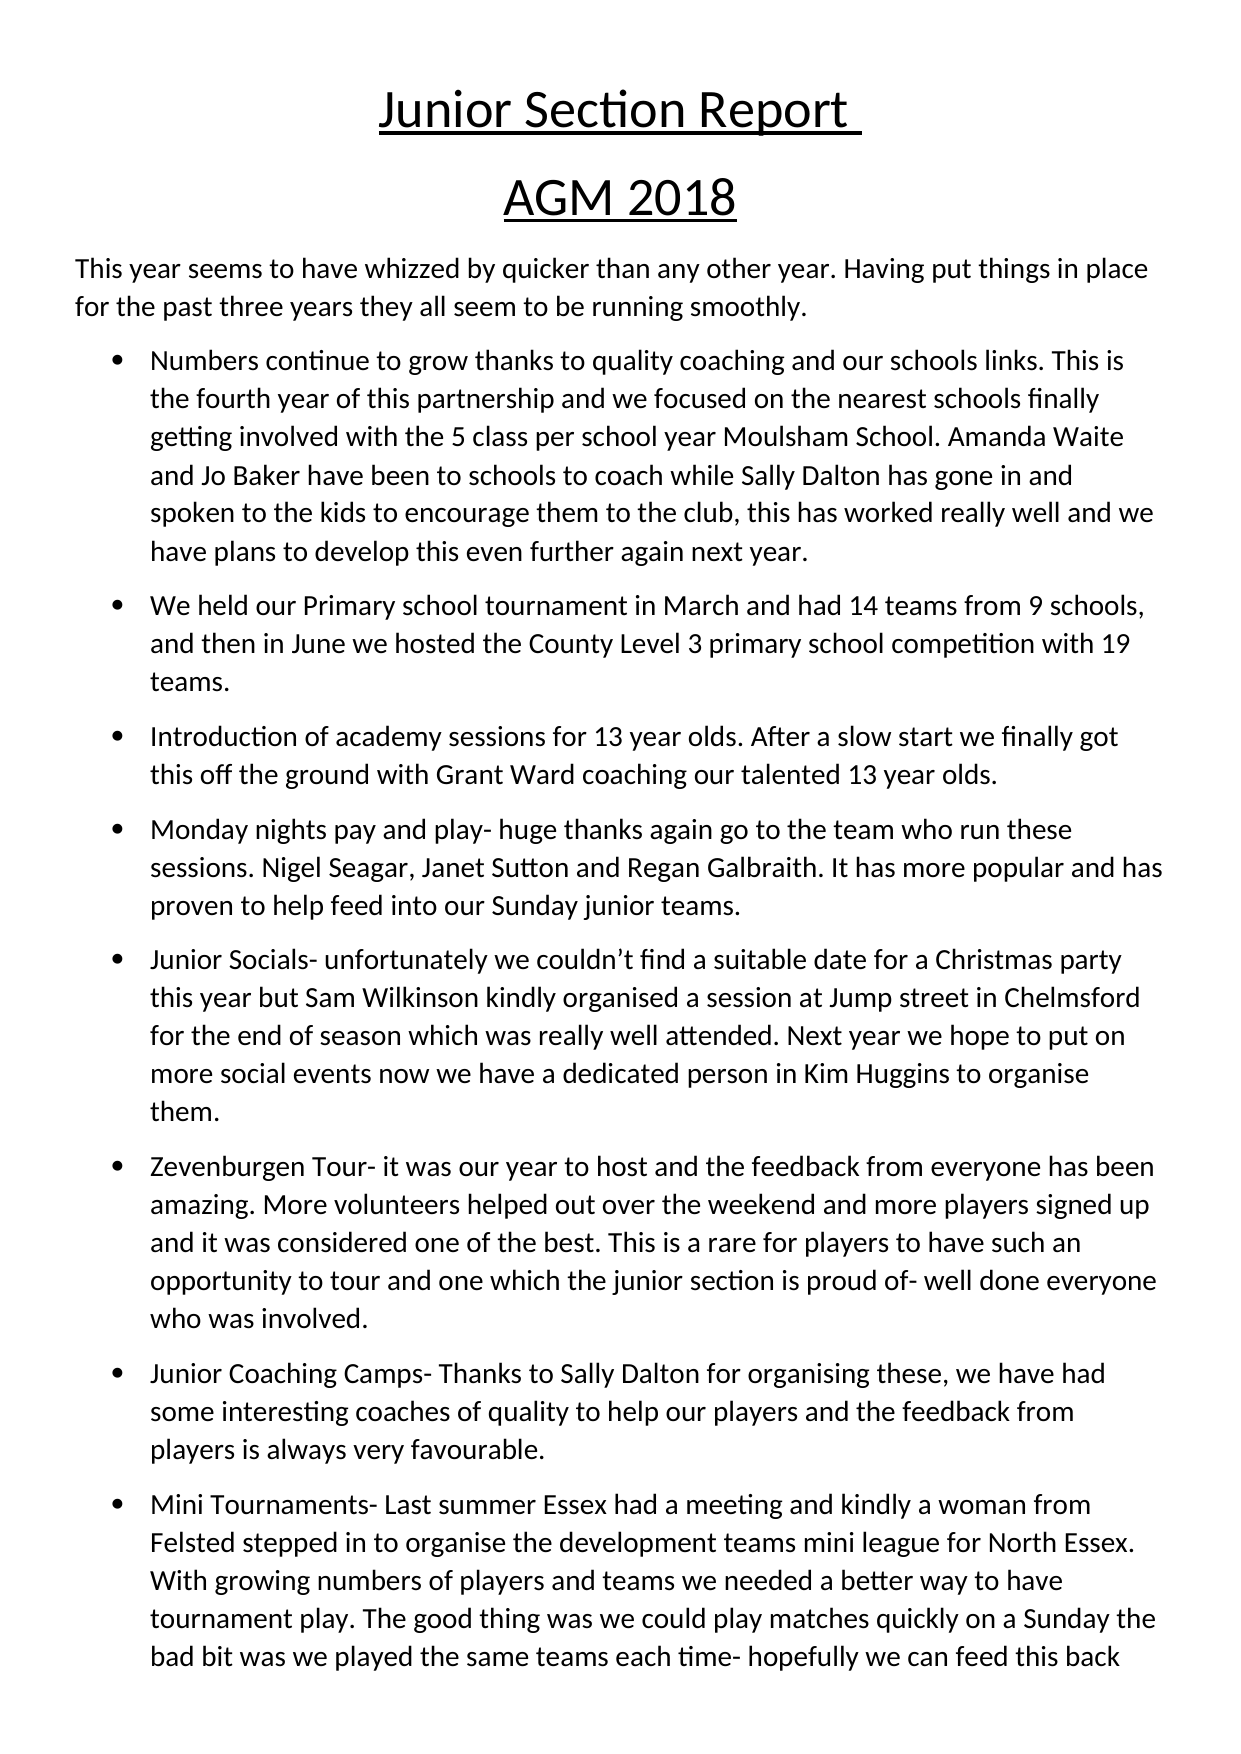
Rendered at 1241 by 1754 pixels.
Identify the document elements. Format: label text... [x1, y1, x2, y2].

text This year seems to have whizzed by quicker than any other year. Having put things in place for the past three years they all seem to be running smoothly. [75, 250, 1165, 323]
text AGM 2018 [75, 162, 1165, 228]
list Monday nights pay and play- huge thanks again go to the team who run these sessions. Nigel Seagar, Janet Sutton and Regan Galbraith. It has more popular and has proven to help feed into our Sunday junior teams. [112, 811, 1165, 922]
list Mini Tournaments- Last summer Essex had a meeting and kindly a woman from Felsted stepped in to organise the development teams mini league for North Essex. With growing numbers of players and teams we needed a better way to have tournament play. The good thing was we could play matches quickly on a Sunday the bad bit was we played the same teams each time- hopefully we can feed this back [112, 1486, 1165, 1673]
list Numbers continue to grow thanks to quality coaching and our schools links. This is the fourth year of this partnership and we focused on the nearest schools finally getting involved with the 5 class per school year Moulsham School. Amanda Waite and Jo Baker have been to schools to coach while Sally Dalton has gone in and spoken to the kids to encourage them to the club, this has worked really well and we have plans to develop this even further again next year. [112, 342, 1165, 568]
list Introduction of academy sessions for 13 year olds. After a slow start we finally got this off the ground with Grant Ward coaching our talented 13 year olds. [112, 718, 1165, 792]
list Junior Coaching Camps- Thanks to Sally Dalton for organising these, we have had some interesting coaches of quality to help our players and the feedback from players is always very favourable. [112, 1355, 1165, 1467]
text Junior Section Report [75, 75, 1165, 141]
list Junior Socials- unfortunately we couldn’t find a suitable date for a Christmas party this year but Sam Wilkinson kindly organised a session at Jump street in Chelmsford for the end of season which was really well attended. Next year we hope to put on more social events now we have a dedicated person in Kim Huggins to organise them. [112, 941, 1165, 1129]
list Zevenburgen Tour- it was our year to host and the feedback from everyone has been amazing. More volunteers helped out over the weekend and more players signed up and it was considered one of the best. This is a rare for players to have such an opportunity to tour and one which the junior section is proud of- well done everyone who was involved. [112, 1148, 1165, 1336]
list We held our Primary school tournament in March and had 14 teams from 9 schools, and then in June we hosted the County Level 3 primary school competition with 19 teams. [112, 587, 1165, 699]
